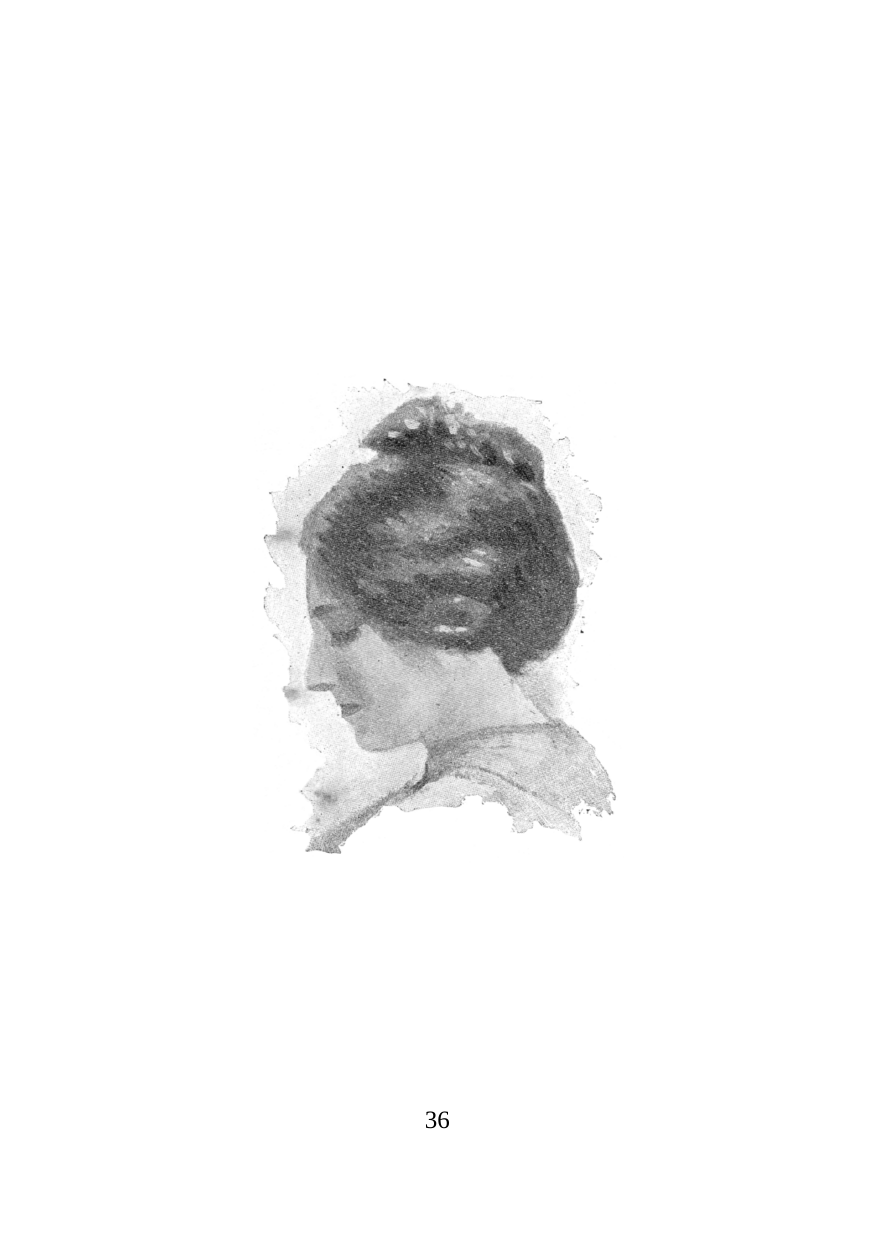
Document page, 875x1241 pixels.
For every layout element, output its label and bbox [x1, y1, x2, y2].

picture [250, 369, 624, 871]
